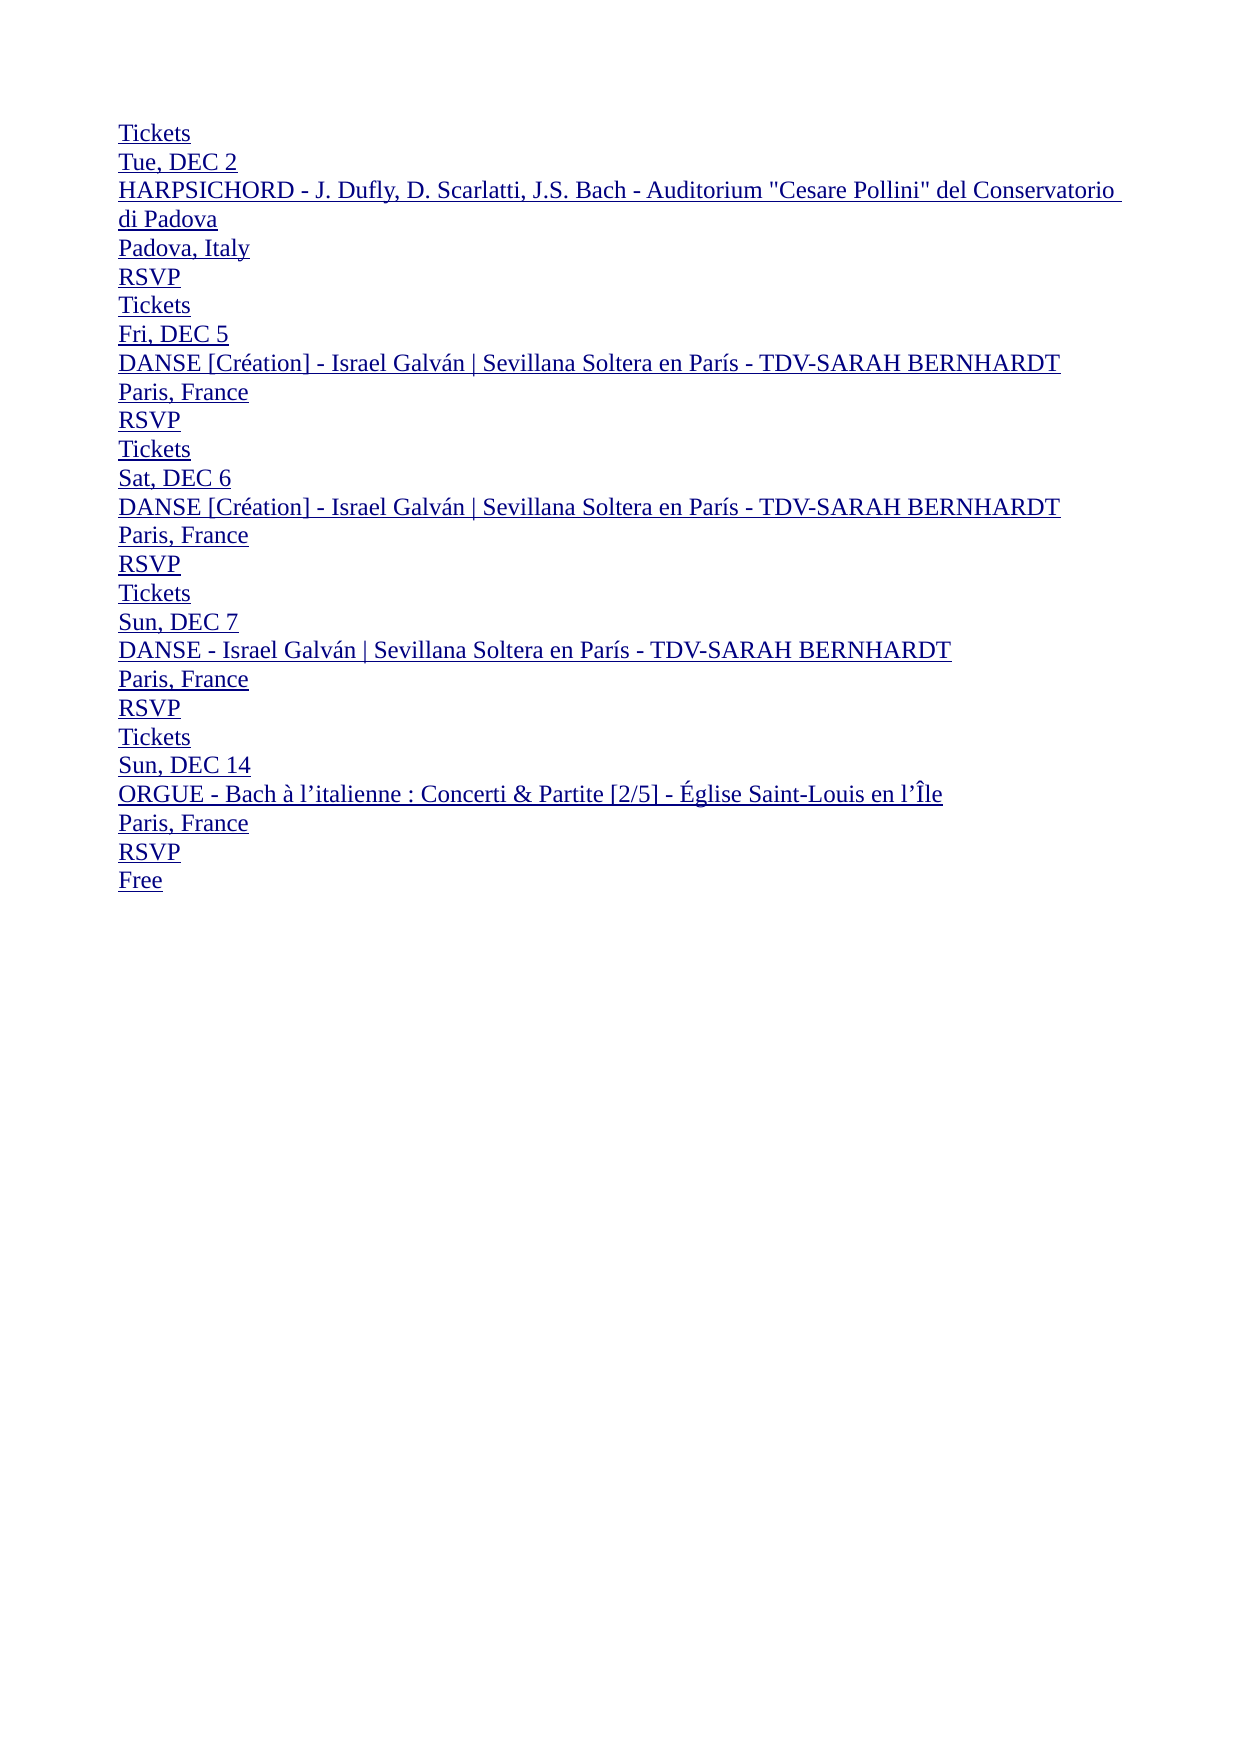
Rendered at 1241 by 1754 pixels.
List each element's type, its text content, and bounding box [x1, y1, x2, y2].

text ORGUE - Bach à l’italienne : Concerti & Partite [2/5] - Église Saint-Louis en l’Île [118, 779, 1122, 808]
text Sun, DEC 7 [118, 607, 1122, 636]
text DANSE - Israel Galván | Sevillana Soltera en París - TDV-SARAH BERNHARDT [118, 636, 1122, 664]
text Free [118, 866, 1122, 894]
text Tickets [118, 578, 1122, 607]
text RSVP [118, 693, 1122, 722]
text Tickets [118, 434, 1122, 463]
text RSVP [118, 262, 1122, 291]
text di Padova [118, 202, 1122, 233]
text Tue, DEC 2 [118, 147, 1122, 176]
text Paris, France [118, 521, 1122, 549]
text Sun, DEC 14 [118, 751, 1122, 779]
text DANSE [Création] - Israel Galván | Sevillana Soltera en París - TDV-SARAH BERNHARDT [118, 348, 1122, 377]
text Padova, Italy [118, 233, 1122, 262]
text RSVP [118, 837, 1122, 866]
text RSVP [118, 406, 1122, 434]
text Paris, France [118, 664, 1122, 693]
text DANSE [Création] - Israel Galván | Sevillana Soltera en París - TDV-SARAH BERNHARDT [118, 492, 1122, 521]
text Sat, DEC 6 [118, 463, 1122, 492]
text Tickets [118, 291, 1122, 319]
text Paris, France [118, 377, 1122, 406]
text Paris, France [118, 808, 1122, 837]
text Tickets [118, 722, 1122, 751]
text Fri, DEC 5 [118, 319, 1122, 348]
text HARPSICHORD - J. Dufly, D. Scarlatti, J.S. Bach - Auditorium "Cesare Pollini" del Conservatorio [118, 176, 1122, 201]
text RSVP [118, 549, 1122, 578]
text Tickets [118, 118, 1122, 147]
